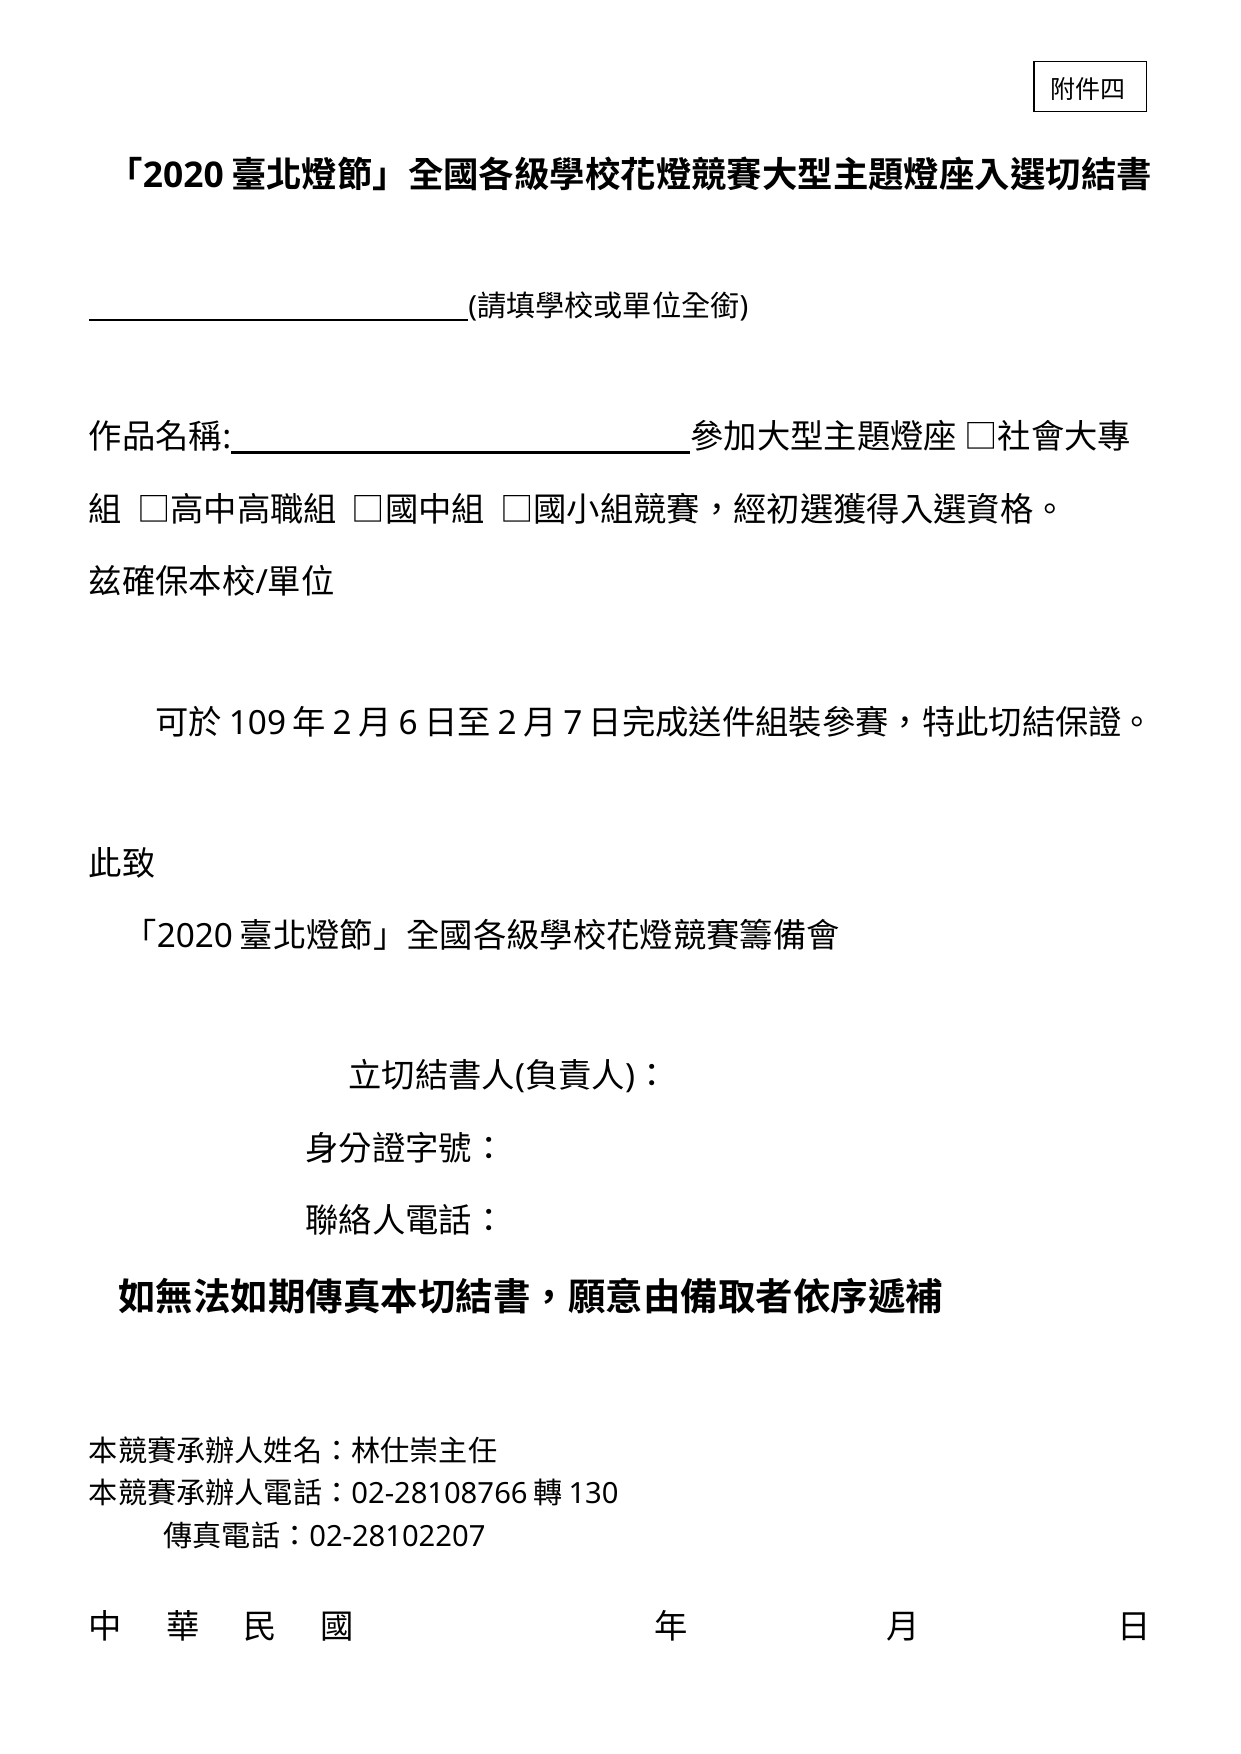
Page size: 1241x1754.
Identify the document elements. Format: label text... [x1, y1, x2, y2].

text 傳真電話：02-28102207 [89, 1512, 1152, 1554]
text 身分證字號： [89, 1122, 1152, 1170]
text 本競賽承辦人電話：02-28108766轉130 [89, 1470, 1152, 1512]
text 兹確保本校/單位 [89, 555, 1152, 603]
text 此致 [89, 836, 1152, 884]
text 中華民國 年 月 日 [89, 1600, 1152, 1648]
text 「2020臺北燈節」全國各級學校花燈競賽大型主題燈座入選切結書 [89, 146, 1152, 198]
text 附件四 [1050, 69, 1131, 103]
text 「2020臺北燈節」全國各級學校花燈競賽籌備會 [89, 908, 1152, 957]
text 如無法如期傳真本切結書，願意由備取者依序遞補 [89, 1267, 1152, 1321]
text 立切結書人(負責人)： [89, 1049, 1152, 1098]
text 聯絡人電話： [89, 1194, 1152, 1242]
text (請填學校或單位全銜) [89, 283, 1152, 325]
text 可於109年2月6日至2月7日完成送件組裝參賽，特此切結保證。 [89, 696, 1152, 744]
text 作品名稱: 參加大型主題燈座 □社會大專組 □高中高職組 □國中組 □國小組競賽，經初選獲得入選資格。 [89, 346, 1152, 531]
text 本競賽承辦人姓名：林仕崇主任 [89, 1427, 1152, 1470]
